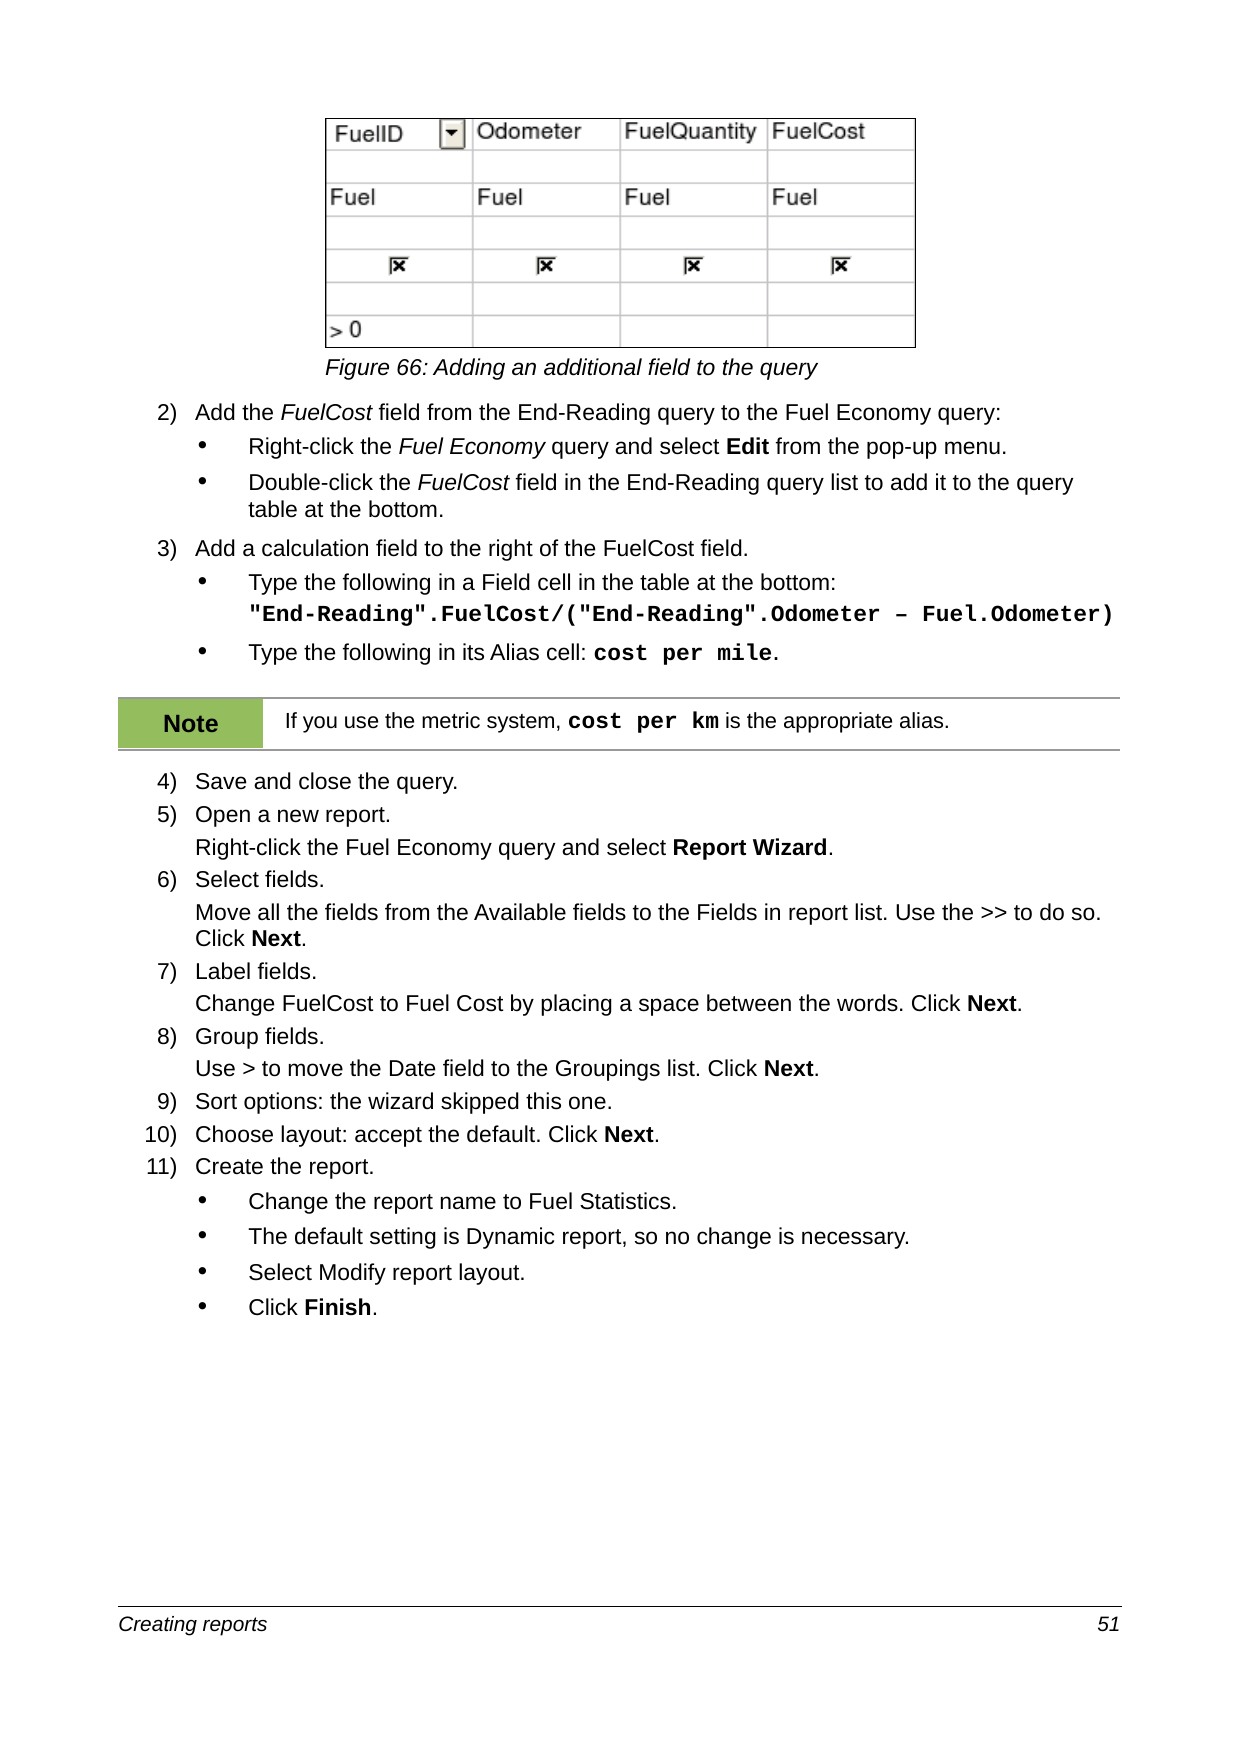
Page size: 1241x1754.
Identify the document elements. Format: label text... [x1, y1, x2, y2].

list Type the following in its Alias cell: cost per mile. [195, 635, 1122, 667]
list Save and close the query. [177, 768, 1122, 794]
list Sort options: the wizard skipped this one. [177, 1088, 1122, 1114]
list Add a calculation field to the right of the FuelCost field. [177, 534, 1122, 561]
list Select fields. [177, 866, 1122, 892]
list Right-click the Fuel Economy query and select Report Wizard. [195, 833, 1122, 860]
table_header If you use the metric system, cost per km is the appropriate alias. [263, 699, 1119, 748]
list Choose layout: accept the default. Click Next. [177, 1121, 1122, 1147]
list Right-click the Fuel Economy query and select Edit from the pop-up menu. [195, 431, 1122, 460]
list Create the report. [177, 1153, 1122, 1179]
table_header Note [118, 699, 263, 748]
list Type the following in a Field cell in the table at the bottom: [195, 567, 1122, 596]
list Change FuelCost to Fuel Cost by placing a space between the words. Click Next. [195, 990, 1122, 1017]
list Change the report name to Fuel Statistics. [195, 1186, 1122, 1215]
list Group fields. [177, 1023, 1122, 1049]
list Double-click the FuelCost field in the End-Reading query list to add it to the query table at the bottom. [195, 467, 1122, 522]
list Move all the fields from the Available fields to the Fields in report list. Use the >> to do so. Click Next. [195, 899, 1122, 951]
list Select Modify report layout. [195, 1257, 1122, 1286]
list Label fields. [177, 958, 1122, 984]
list Open a new report. [177, 801, 1122, 827]
picture [326, 119, 915, 347]
list The default setting is Dynamic report, so no change is necessary. [195, 1221, 1122, 1250]
text Figure 66: Adding an additional field to the query [325, 354, 915, 380]
list Click Finish. [195, 1292, 1122, 1321]
list "End-Reading".FuelCost/("End-Reading".Odometer – Fuel.Odometer) [195, 603, 1122, 628]
list Add the FuelCost field from the End-Reading query to the Fuel Economy query: [177, 399, 1122, 425]
list Use > to move the Date field to the Groupings list. Click Next. [195, 1055, 1122, 1082]
